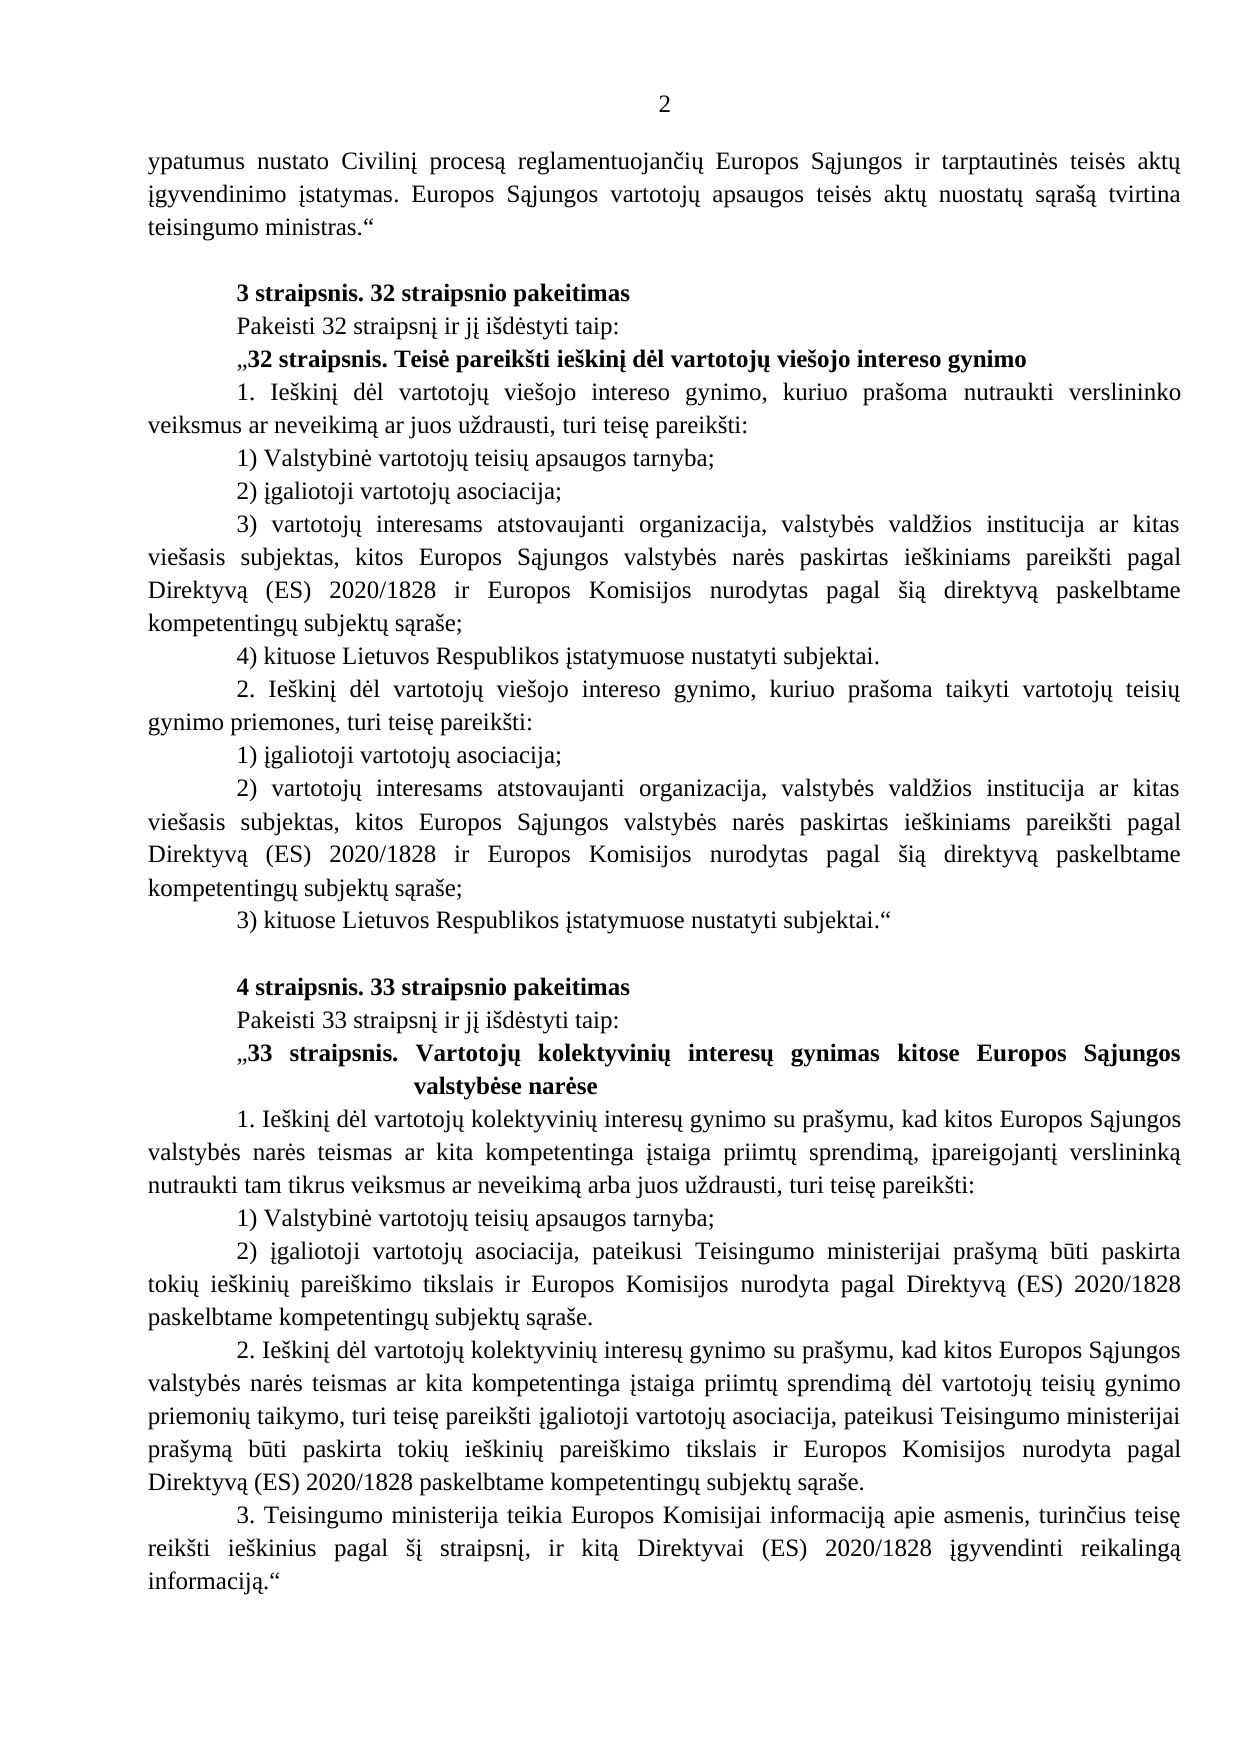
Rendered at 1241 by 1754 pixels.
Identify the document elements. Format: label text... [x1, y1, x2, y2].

text 1. Ieškinį dėl vartotojų kolektyvinių interesų gynimo su prašymu, kad kitos Europos Sąjungos valstybės narės teismas ar kita kompetentinga įstaiga priimtų sprendimą, įpareigojantį verslininką nutraukti tam tikrus veiksmus ar neveikimą arba juos uždrausti, turi teisę pareikšti: [148, 1104, 1181, 1198]
text 3 straipsnis. 32 straipsnio pakeitimas [148, 278, 1181, 307]
text Pakeisti 33 straipsnį ir jį išdėstyti taip: [148, 1005, 1181, 1033]
text 2) įgaliotoji vartotojų asociacija, pateikusi Teisingumo ministerijai prašymą būti paskirta tokių ieškinių pareiškimo tikslais ir Europos Komisijos nurodyta pagal Direktyvą (ES) 2020/1828 paskelbtame kompetentingų subjektų sąraše. [148, 1236, 1181, 1331]
text 4 straipsnis. 33 straipsnio pakeitimas [148, 972, 1181, 1000]
text 1) Valstybinė vartotojų teisių apsaugos tarnyba; [148, 1203, 1181, 1232]
text „32 straipsnis. Teisė pareikšti ieškinį dėl vartotojų viešojo intereso gynimo [236, 344, 1181, 373]
text 3) vartotojų interesams atstovaujanti organizacija, valstybės valdžios institucija ar kitas viešasis subjektas, kitos Europos Sąjungos valstybės narės paskirtas ieškiniams pareikšti pagal Direktyvą (ES) 2020/1828 ir Europos Komisijos nurodytas pagal šią direktyvą paskelbtame kompetentingų subjektų sąraše; [148, 509, 1181, 637]
text Pakeisti 32 straipsnį ir jį išdėstyti taip: [148, 311, 1181, 340]
text ypatumus nustato Civilinį procesą reglamentuojančių Europos Sąjungos ir tarptautinės teisės aktų įgyvendinimo įstatymas. Europos Sąjungos vartotojų apsaugos teisės aktų nuostatų sąrašą tvirtina teisingumo ministras.“ [148, 146, 1181, 241]
text 1) Valstybinė vartotojų teisių apsaugos tarnyba; [148, 443, 1181, 472]
text 2) vartotojų interesams atstovaujanti organizacija, valstybės valdžios institucija ar kitas viešasis subjektas, kitos Europos Sąjungos valstybės narės paskirtas ieškiniams pareikšti pagal Direktyvą (ES) 2020/1828 ir Europos Komisijos nurodytas pagal šią direktyvą paskelbtame kompetentingų subjektų sąraše; [148, 773, 1181, 901]
text 2) įgaliotoji vartotojų asociacija; [148, 476, 1181, 505]
text „33 straipsnis. Vartotojų kolektyvinių interesų gynimas kitose Europos Sąjungos valstybėse narėse [236, 1038, 1181, 1099]
text 2. Ieškinį dėl vartotojų kolektyvinių interesų gynimo su prašymu, kad kitos Europos Sąjungos valstybės narės teismas ar kita kompetentinga įstaiga priimtų sprendimą dėl vartotojų teisių gynimo priemonių taikymo, turi teisę pareikšti įgaliotoji vartotojų asociacija, pateikusi Teisingumo ministerijai prašymą būti paskirta tokių ieškinių pareiškimo tikslais ir Europos Komisijos nurodyta pagal Direktyvą (ES) 2020/1828 paskelbtame kompetentingų subjektų sąraše. [148, 1335, 1181, 1496]
text 1. Ieškinį dėl vartotojų viešojo intereso gynimo, kuriuo prašoma nutraukti verslininko veiksmus ar neveikimą ar juos uždrausti, turi teisę pareikšti: [148, 377, 1181, 439]
text 1) įgaliotoji vartotojų asociacija; [148, 741, 1181, 769]
text 4) kituose Lietuvos Respublikos įstatymuose nustatyti subjektai. [148, 641, 1181, 670]
text 3) kituose Lietuvos Respublikos įstatymuose nustatyti subjektai.“ [148, 906, 1181, 934]
text 3. Teisingumo ministerija teikia Europos Komisijai informaciją apie asmenis, turinčius teisę reikšti ieškinius pagal šį straipsnį, ir kitą Direktyvai (ES) 2020/1828 įgyvendinti reikalingą informaciją.“ [148, 1500, 1181, 1595]
text 2. Ieškinį dėl vartotojų viešojo intereso gynimo, kuriuo prašoma taikyti vartotojų teisių gynimo priemones, turi teisę pareikšti: [148, 674, 1181, 736]
